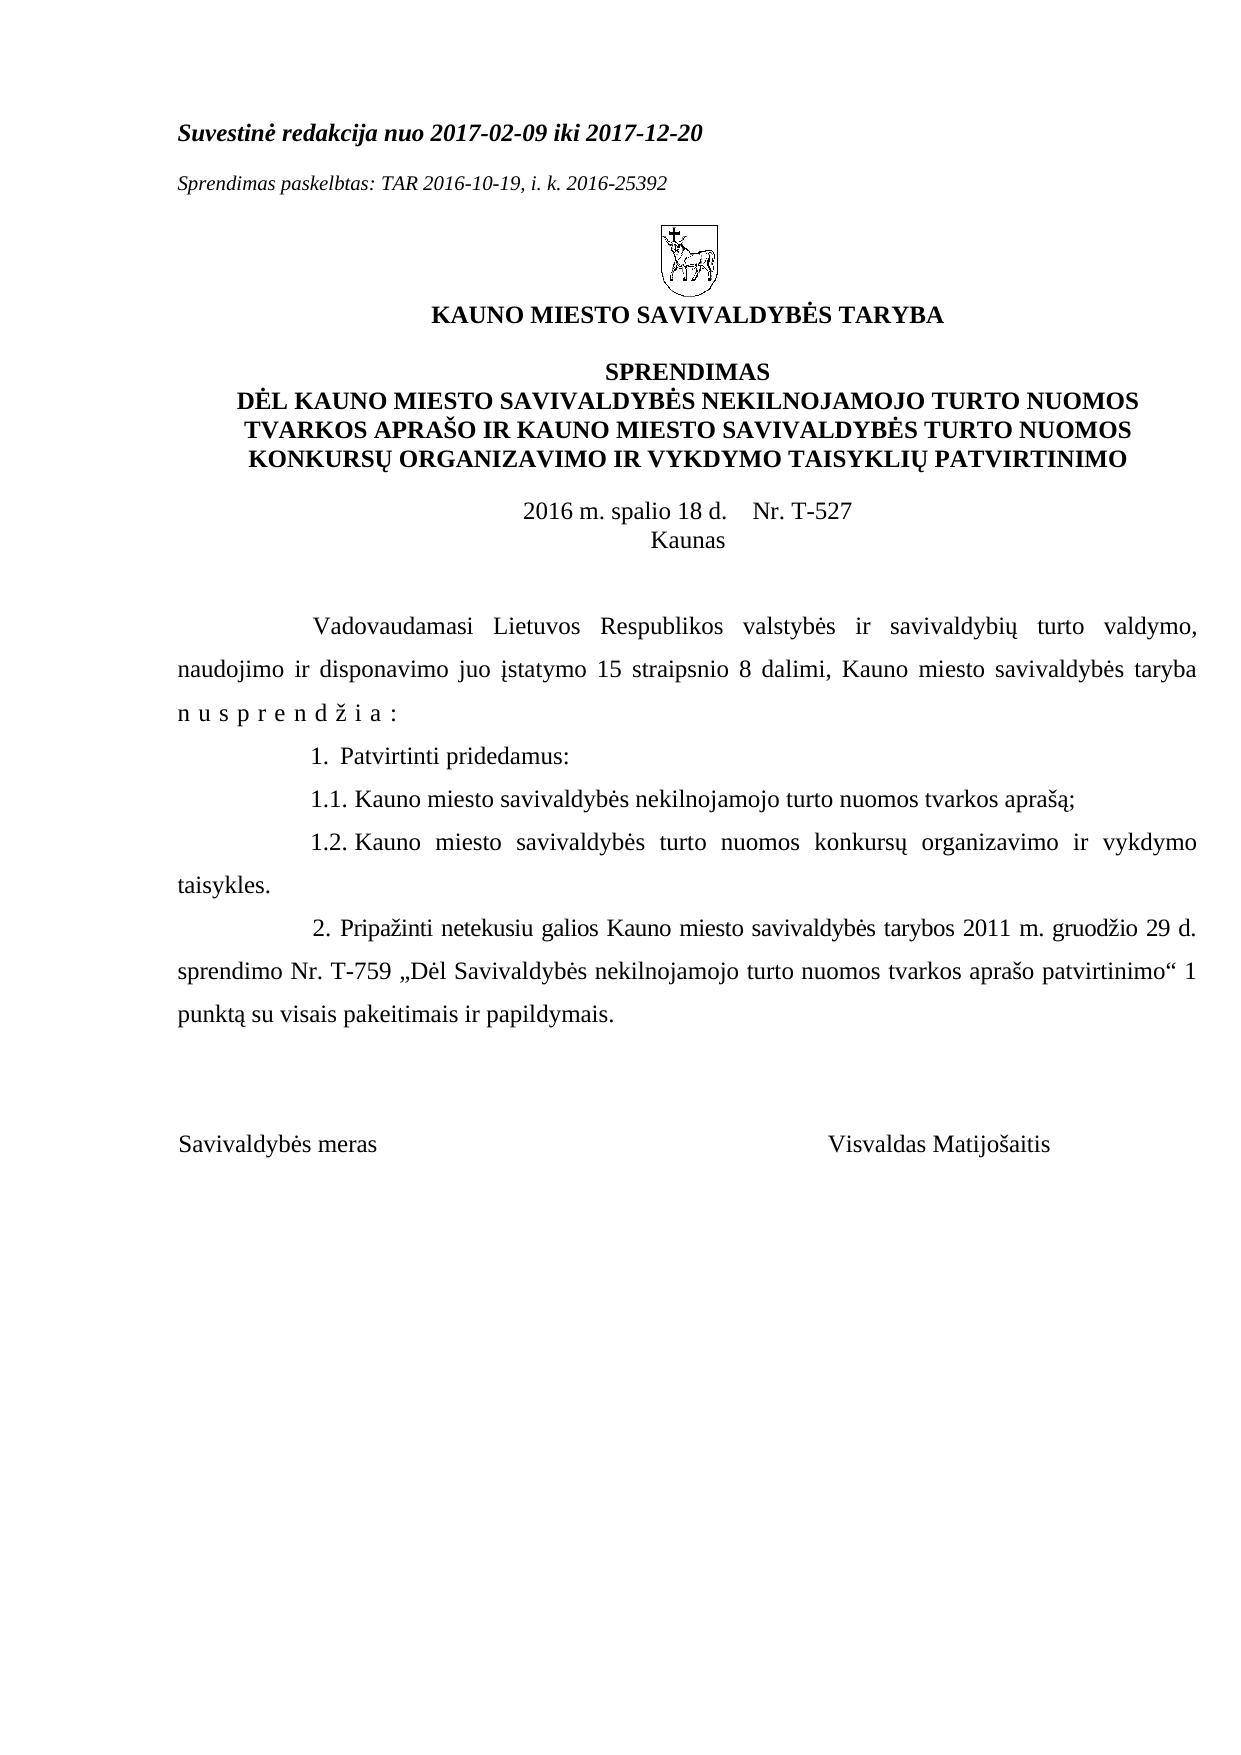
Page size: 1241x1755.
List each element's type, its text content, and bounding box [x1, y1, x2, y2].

text Savivaldybės meras Visvaldas Matijošaitis [178, 1129, 1198, 1158]
text Kaunas [178, 525, 1198, 554]
text 1. Patvirtinti pridedamus: [215, 741, 1198, 769]
text SPRENDIMAS [177, 357, 1198, 386]
text Suvestinė redakcija nuo 2017-02-09 iki 2017-12-20 [177, 118, 1198, 147]
text 1.1. Kauno miesto savivaldybės nekilnojamojo turto nuomos tvarkos aprašą; [260, 784, 1198, 813]
text DĖL KAUNO MIESTO SAVIVALDYBĖS NEKILNOJAMOJO TURTO NUOMOS TVARKOS APRAŠO IR KAUNO MIESTO SAVIVALDYBĖS TURTO NUOMOS KONKURSŲ ORGANIZAVIMO IR VYKDYMO TAISYKLIŲ PATVIRTINIMO [178, 386, 1198, 472]
text 2. Pripažinti netekusiu galios Kauno miesto savivaldybės tarybos 2011 m. gruodžio 29 d. sprendimo Nr. T-759 „Dėl Savivaldybės nekilnojamojo turto nuomos tvarkos aprašo patvirtinimo“ 1 punktą su visais pakeitimais ir papildymais. [177, 913, 1198, 1028]
text KAUNO MIESTO SAVIVALDYBĖS TARYBA [177, 300, 1198, 329]
text Vadovaudamasi Lietuvos Respublikos valstybės ir savivaldybių turto valdymo, naudojimo ir disponavimo juo įstatymo 15 straipsnio 8 dalimi, Kauno miesto savivaldybės taryba nusprendžia: [177, 611, 1198, 726]
text 1.2. Kauno miesto savivaldybės turto nuomos konkursų organizavimo ir vykdymo taisykles. [177, 827, 1198, 899]
text 2016 m. spalio 18 d. Nr. T-527 [177, 496, 1198, 525]
text Sprendimas paskelbtas: TAR 2016-10-19, i. k. 2016-25392 [177, 171, 1198, 195]
